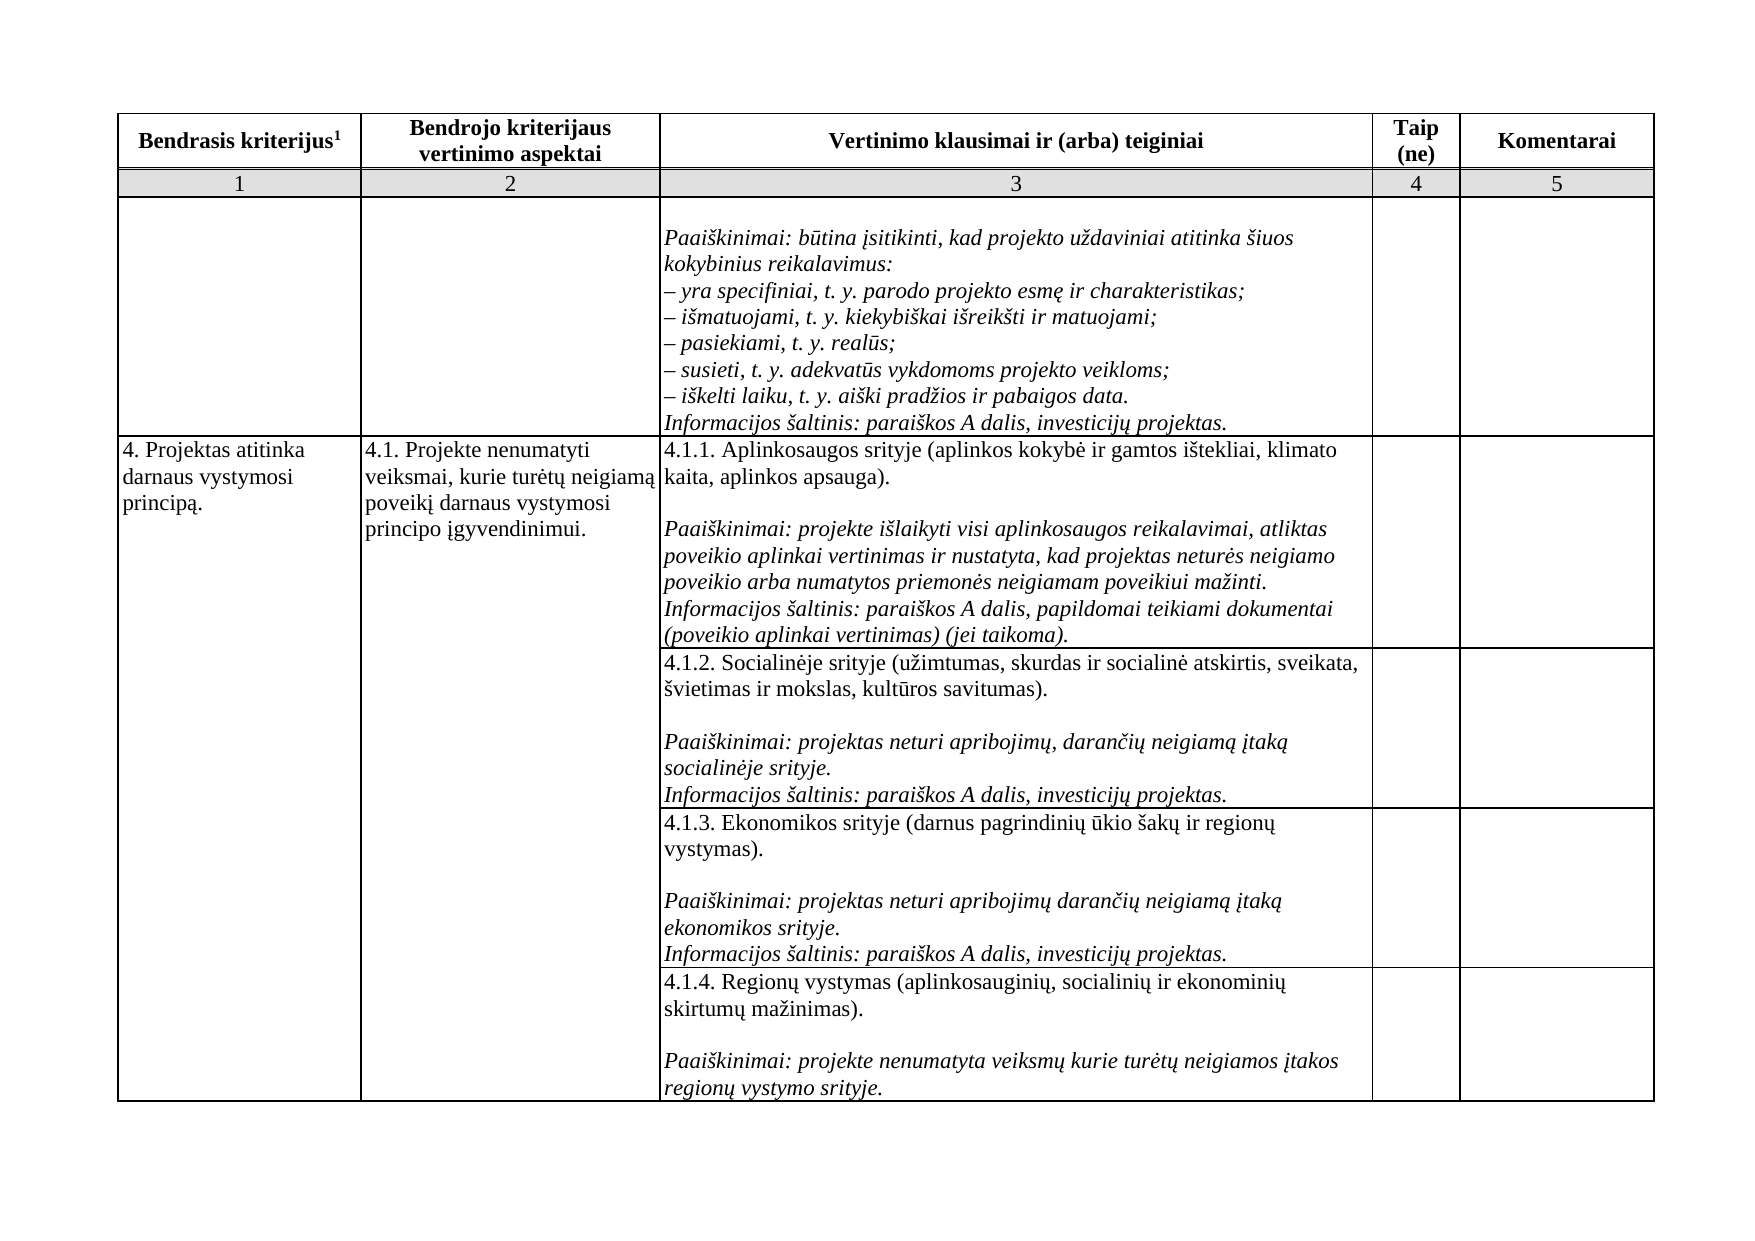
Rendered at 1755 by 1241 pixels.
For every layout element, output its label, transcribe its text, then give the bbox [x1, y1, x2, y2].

table_cell [1461, 649, 1653, 807]
table_cell [1373, 968, 1459, 1100]
table_cell 4 [1373, 170, 1459, 196]
table_header Bendrasis kriterijus1 [119, 114, 360, 167]
table_cell 4.1.1. Aplinkosaugos srityje (aplinkos kokybė ir gamtos ištekliai, klimato kaita, aplinkos apsauga). Paaiškinimai: projekte išlaikyti visi aplinkosaugos reikalavimai, atliktas poveikio aplinkai vertinimas ir nustatyta, kad projektas neturės neigiamo poveikio arba numatytos priemonės neigiamam poveikiui mažinti. Informacijos šaltinis: paraiškos A dalis, papildomai teikiami dokumentai (poveikio aplinkai vertinimas) (jei taikoma). [661, 437, 1372, 647]
table_cell [1461, 198, 1653, 435]
table_cell Paaiškinimai: būtina įsitikinti, kad projekto uždaviniai atitinka šiuos kokybinius reikalavimus: – yra specifiniai, t. y. parodo projekto esmę ir charakteristikas; – išmatuojami, t. y. kiekybiškai išreikšti ir matuojami; – pasiekiami, t. y. realūs; – susieti, t. y. adekvatūs vykdomoms projekto veikloms; – iškelti laiku, t. y. aiški pradžios ir pabaigos data. Informacijos šaltinis: paraiškos A dalis, investicijų projektas. [661, 198, 1372, 435]
table_cell 4. Projektas atitinka darnaus vystymosi principą. [119, 437, 360, 1100]
table_cell 4.1.4. Regionų vystymas (aplinkosauginių, socialinių ir ekonominių skirtumų mažinimas). Paaiškinimai: projekte nenumatyta veiksmų kurie turėtų neigiamos įtakos regionų vystymo srityje. [661, 968, 1372, 1100]
table_cell [1373, 649, 1459, 807]
table_cell 3 [661, 170, 1372, 196]
table_cell [1461, 437, 1653, 647]
table_cell [1373, 437, 1459, 647]
table_cell [1461, 968, 1653, 1100]
table_cell 4.1.3. Ekonomikos srityje (darnus pagrindinių ūkio šakų ir regionų vystymas). Paaiškinimai: projektas neturi apribojimų darančių neigiamą įtaką ekonomikos srityje. Informacijos šaltinis: paraiškos A dalis, investicijų projektas. [661, 809, 1372, 967]
table_cell 4.1.2. Socialinėje srityje (užimtumas, skurdas ir socialinė atskirtis, sveikata, švietimas ir mokslas, kultūros savitumas). Paaiškinimai: projektas neturi apribojimų, darančių neigiamą įtaką socialinėje srityje. Informacijos šaltinis: paraiškos A dalis, investicijų projektas. [661, 649, 1372, 807]
table_header Taip (ne) [1373, 114, 1459, 167]
table_cell [1373, 809, 1459, 967]
table_header Komentarai [1461, 114, 1653, 167]
table_cell [119, 198, 360, 435]
table_cell [1373, 198, 1459, 435]
table_cell 4.1. Projekte nenumatyti veiksmai, kurie turėtų neigiamą poveikį darnaus vystymosi principo įgyvendinimui. [362, 437, 659, 1100]
table_cell [362, 198, 659, 435]
table_cell 2 [362, 170, 659, 196]
table_cell 1 [119, 170, 360, 196]
table_header Vertinimo klausimai ir (arba) teiginiai [661, 114, 1372, 167]
table_cell [1461, 809, 1653, 967]
table_cell 5 [1461, 170, 1653, 196]
table_header Bendrojo kriterijaus vertinimo aspektai [362, 114, 659, 167]
